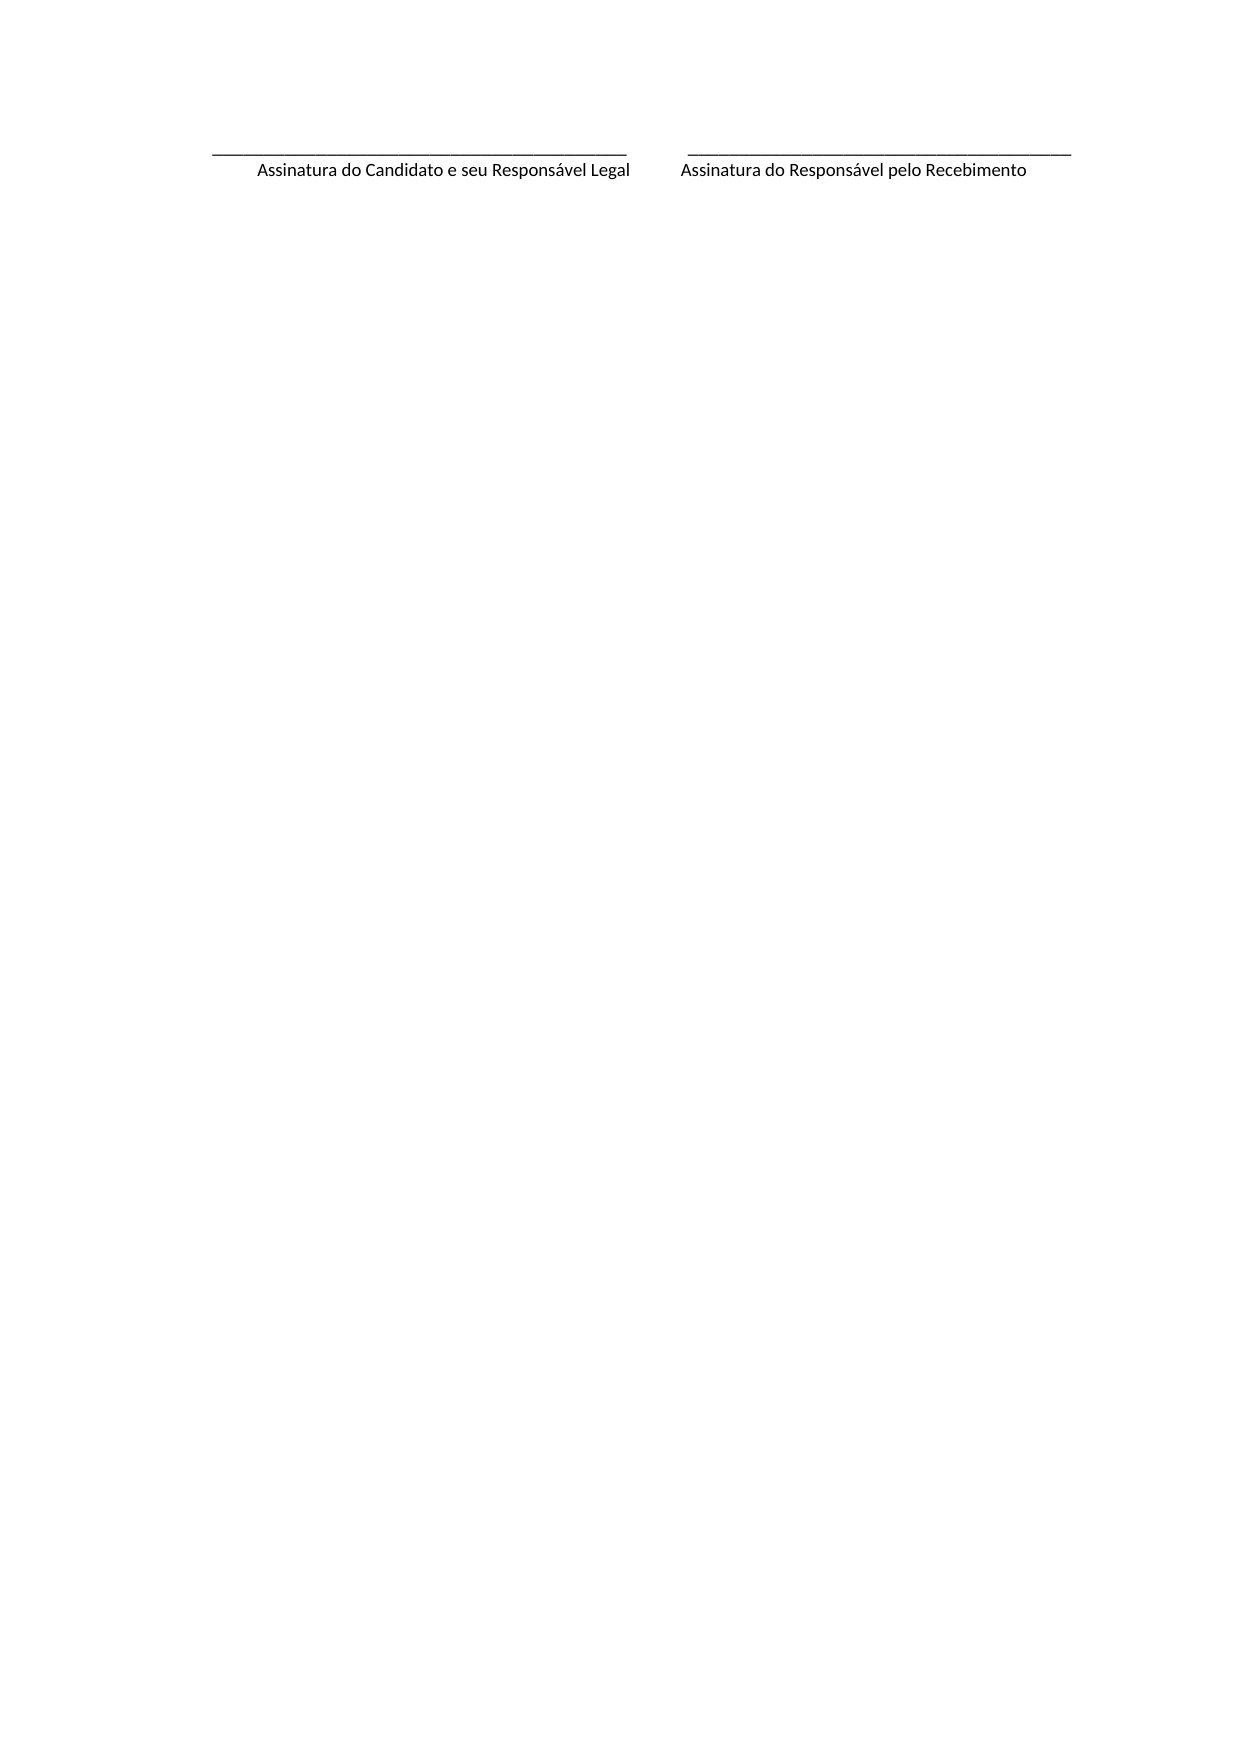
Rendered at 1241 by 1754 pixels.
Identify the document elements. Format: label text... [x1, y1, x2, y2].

list Assinatura do Candidato e seu Responsável Legal Assinatura do Responsável pelo Recebimento [162, 158, 1122, 181]
list ________________________________________ _____________________________________ [162, 133, 1122, 158]
